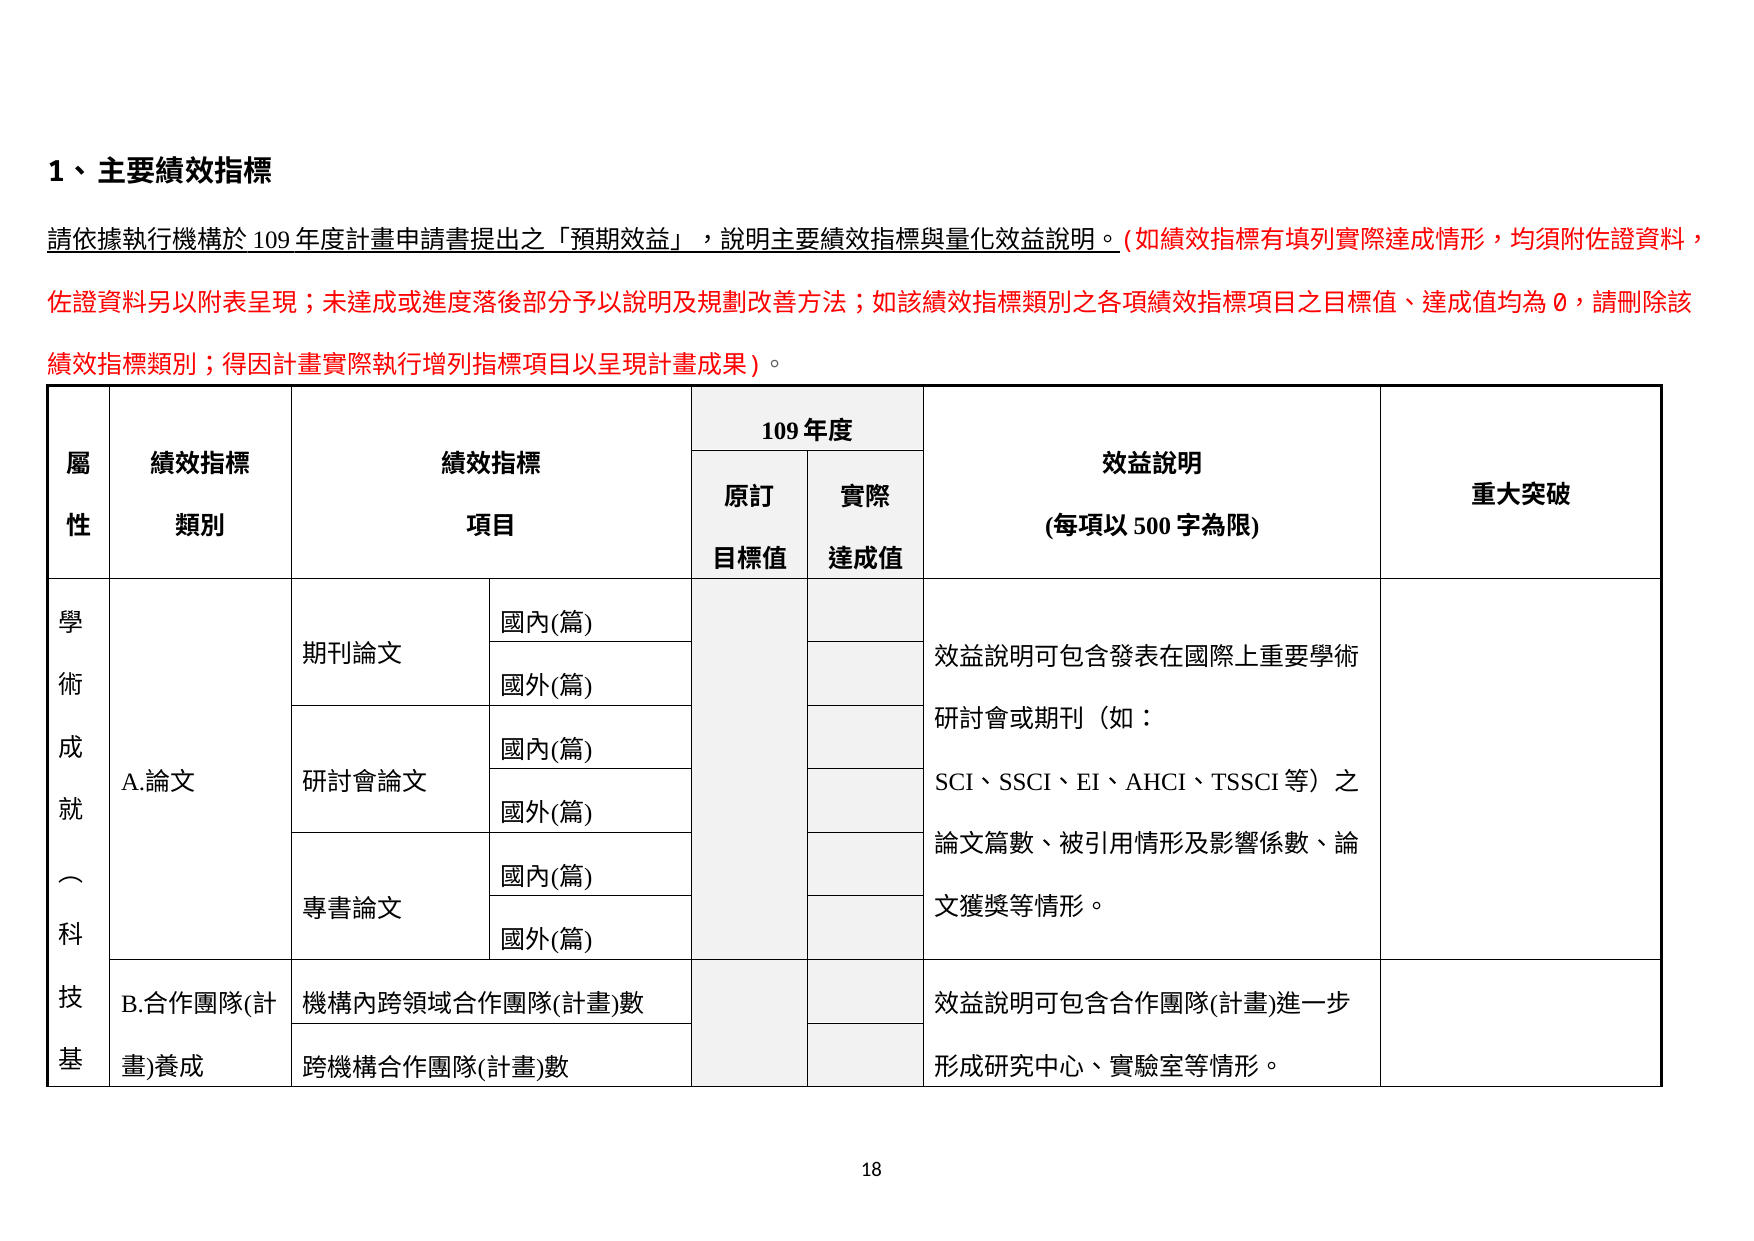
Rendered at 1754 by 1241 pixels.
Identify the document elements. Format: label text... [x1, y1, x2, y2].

table_cell 跨機構合作團隊(計畫)數 [292, 1024, 691, 1086]
table_cell [1381, 960, 1660, 1086]
table_header 效益說明 (每項以500字為限) [924, 387, 1380, 578]
table_cell 專書論文 [292, 833, 489, 959]
table_cell [692, 579, 807, 959]
table_cell [808, 579, 923, 641]
table_cell B.合作團隊(計畫)養成 [110, 960, 291, 1086]
text 請依據執行機構於109年度計畫申請書提出之「預期效益」，說明主要績效指標與量化效益說明。(如績效指標有填列實際達成情形，均須附佐證資料，佐證資料另以附表呈現；未達成或進度落後部分予以說明及規劃改善方法；如該績效指標類別之各項績效指標項目之目標值、達成值均為0，請刪除該績效指標類別；得因計畫實際執行增列指標項目以呈現計畫成果)。 [47, 196, 1695, 384]
table_cell 國外(篇) [490, 769, 691, 832]
table_cell [808, 1024, 923, 1086]
table_cell 國內(篇) [490, 579, 691, 641]
table_cell 學 術 成 就 ︵ 科 技 基 礎 研 究 ︶ [49, 579, 109, 1086]
table_header 績效指標 項目 [292, 387, 691, 578]
table_cell 實際 達成值 [808, 451, 923, 578]
table_cell [1381, 579, 1660, 959]
table_cell 國外(篇) [490, 642, 691, 705]
table_cell [692, 960, 807, 1086]
table_cell 國內(篇) [490, 833, 691, 895]
table_cell 原訂 目標值 [692, 451, 807, 578]
table_cell 研討會論文 [292, 706, 489, 832]
table_cell [808, 769, 923, 832]
table_cell [808, 896, 923, 959]
table_cell 效益說明可包含合作團隊(計畫)進一步形成研究中心、實驗室等情形。 [924, 960, 1380, 1086]
table_cell [808, 960, 923, 1022]
table_header 屬 性 [49, 387, 109, 578]
table_cell [808, 642, 923, 705]
table_cell 國外(篇) [490, 896, 691, 959]
table_header 績效指標 類別 [110, 387, 291, 578]
subtitle 主要績效指標 [47, 128, 1695, 190]
table_cell 效益說明可包含發表在國際上重要學術研討會或期刊（如：SCI、SSCI、EI、AHCI、TSSCI等）之論文篇數、被引用情形及影響係數、論文獲獎等情形。 [924, 579, 1380, 959]
table_cell [808, 833, 923, 895]
table_cell A.論文 [110, 579, 291, 959]
table_header 重大突破 [1381, 387, 1660, 578]
table_cell [808, 706, 923, 768]
table_cell 期刊論文 [292, 579, 489, 705]
table_header 109年度 [692, 387, 923, 449]
table_cell 國內(篇) [490, 706, 691, 768]
table_cell 機構內跨領域合作團隊(計畫)數 [292, 960, 691, 1022]
